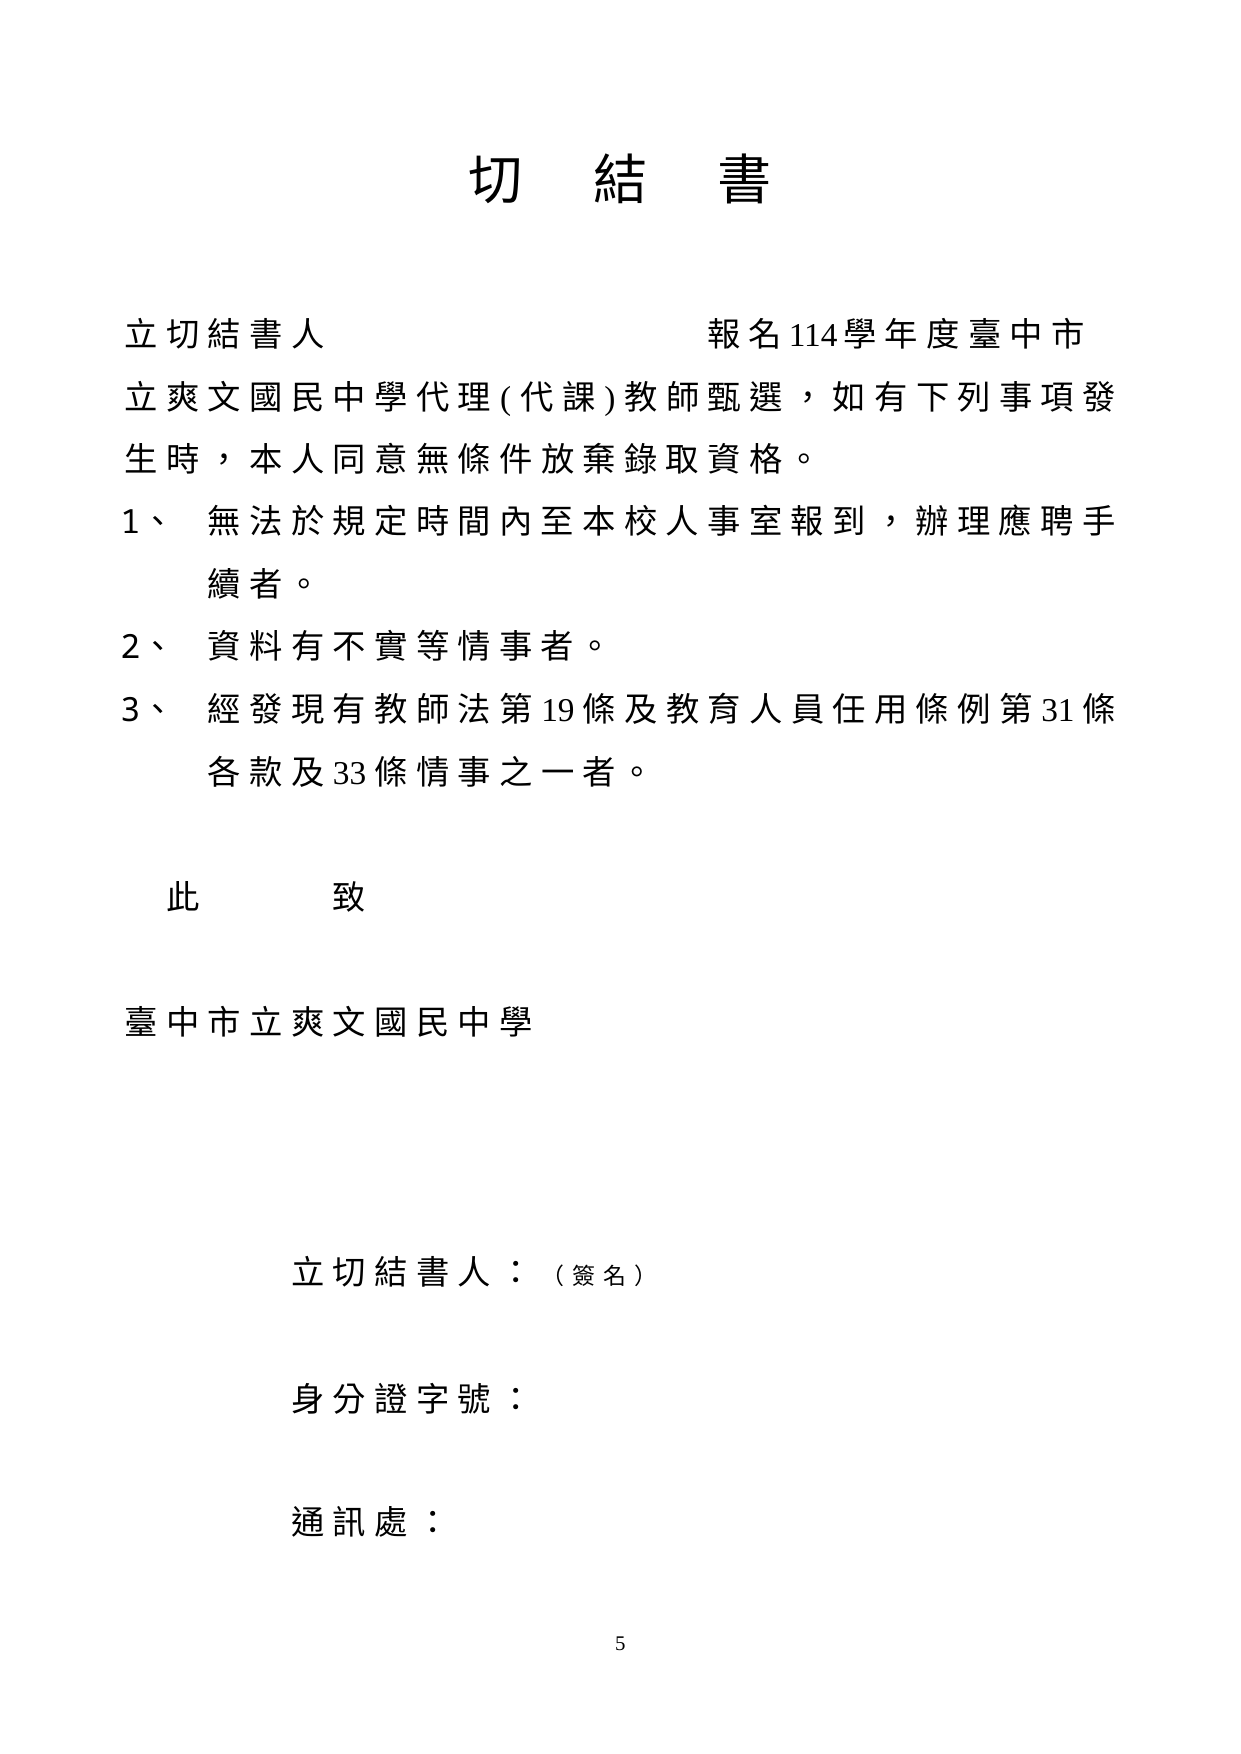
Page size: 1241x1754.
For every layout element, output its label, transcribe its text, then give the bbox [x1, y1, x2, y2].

text 立切結書人 報名114學年度臺中市立爽文國民中學代理(代課)教師甄選，如有下列事項發生時，本人同意無條件放棄錄取資格。 [120, 290, 1120, 478]
list 經發現有教師法第19條及教育人員任用條例第31條各款及33條情事之一者。 [120, 665, 1120, 790]
list 資料有不實等情事者。 [120, 603, 1120, 665]
list 無法於規定時間內至本校人事室報到，辦理應聘手續者。 [120, 478, 1120, 603]
text 通訊處： [120, 1478, 1120, 1540]
text 此 致 [120, 853, 1120, 915]
text 切 結 書 [120, 103, 1120, 228]
text 臺中市立爽文國民中學 [120, 978, 1120, 1040]
text 立切結書人：（簽名） [120, 1228, 1120, 1290]
text 身分證字號： [120, 1353, 1120, 1415]
